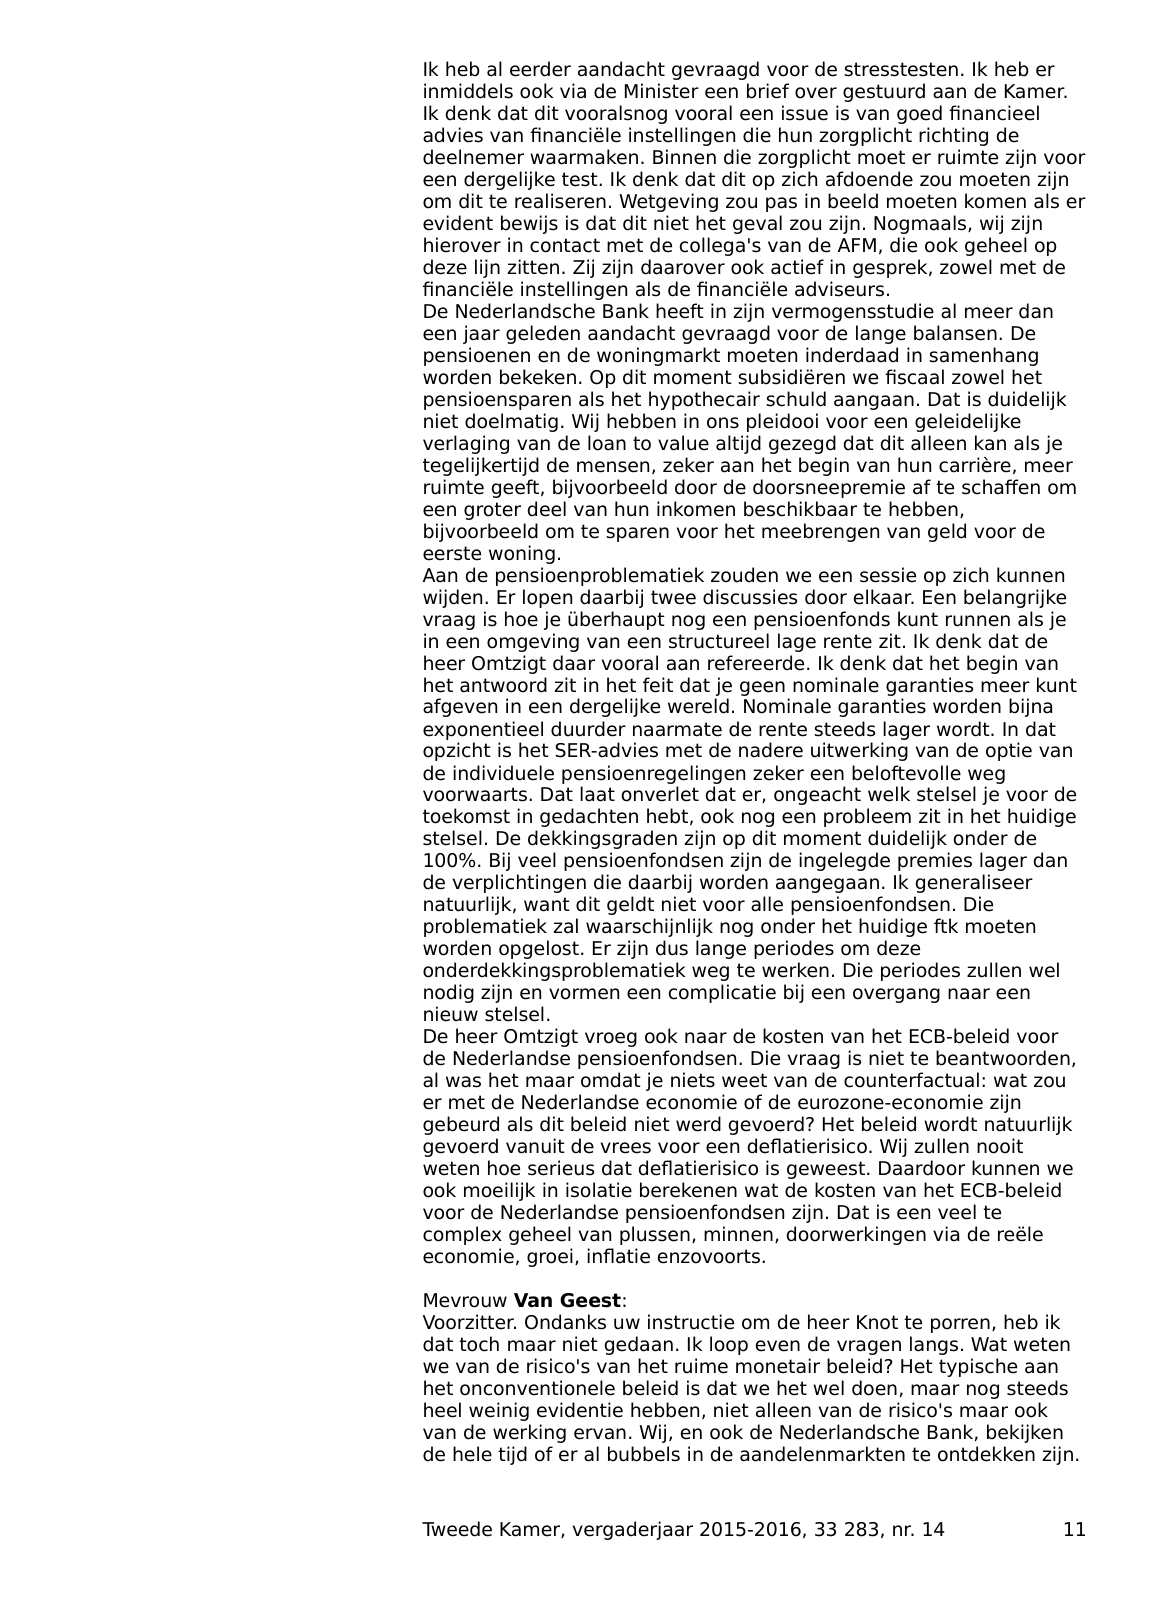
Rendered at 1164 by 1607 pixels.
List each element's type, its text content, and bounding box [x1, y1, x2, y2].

text Voorzitter. Ondanks uw instructie om de heer Knot te porren, heb ik dat toch maar niet gedaan. Ik loop even de vragen langs. Wat weten we van de risico's van het ruime monetair beleid? Het typische aan het onconventionele beleid is dat we het wel doen, maar nog steeds heel weinig evidentie hebben, niet alleen van de risico's maar ook van de werking ervan. Wij, en ook de Nederlandsche Bank, bekijken de hele tijd of er al bubbels in de aandelenmarkten te ontdekken zijn. [422, 1312, 1087, 1466]
text Mevrouw Van Geest: [422, 1290, 1087, 1312]
text Ik heb al eerder aandacht gevraagd voor de stresstesten. Ik heb er inmiddels ook via de Minister een brief over gestuurd aan de Kamer. Ik denk dat dit vooralsnog vooral een issue is van goed financieel advies van financiële instellingen die hun zorgplicht richting de deelnemer waarmaken. Binnen die zorgplicht moet er ruimte zijn voor een dergelijke test. Ik denk dat dit op zich afdoende zou moeten zijn om dit te realiseren. Wetgeving zou pas in beeld moeten komen als er evident bewijs is dat dit niet het geval zou zijn. Nogmaals, wij zijn hierover in contact met de collega's van de AFM, die ook geheel op deze lijn zitten. Zij zijn daarover ook actief in gesprek, zowel met de financiële instellingen als de financiële adviseurs. [422, 59, 1087, 301]
text Aan de pensioenproblematiek zouden we een sessie op zich kunnen wijden. Er lopen daarbij twee discussies door elkaar. Een belangrijke vraag is hoe je überhaupt nog een pensioenfonds kunt runnen als je in een omgeving van een structureel lage rente zit. Ik denk dat de heer Omtzigt daar vooral aan refereerde. Ik denk dat het begin van het antwoord zit in het feit dat je geen nominale garanties meer kunt afgeven in een dergelijke wereld. Nominale garanties worden bijna exponentieel duurder naarmate de rente steeds lager wordt. In dat opzicht is het SER-advies met de nadere uitwerking van de optie van de individuele pensioenregelingen zeker een beloftevolle weg voorwaarts. Dat laat onverlet dat er, ongeacht welk stelsel je voor de toekomst in gedachten hebt, ook nog een probleem zit in het huidige stelsel. De dekkingsgraden zijn op dit moment duidelijk onder de 100%. Bij veel pensioenfondsen zijn de ingelegde premies lager dan de verplichtingen die daarbij worden aangegaan. Ik generaliseer natuurlijk, want dit geldt niet voor alle pensioenfondsen. Die problematiek zal waarschijnlijk nog onder het huidige ftk moeten worden opgelost. Er zijn dus lange periodes om deze onderdekkingsproblematiek weg te werken. Die periodes zullen wel nodig zijn en vormen een complicatie bij een overgang naar een nieuw stelsel. [422, 564, 1087, 1026]
text De heer Omtzigt vroeg ook naar de kosten van het ECB-beleid voor de Nederlandse pensioenfondsen. Die vraag is niet te beantwoorden, al was het maar omdat je niets weet van de counterfactual: wat zou er met de Nederlandse economie of de eurozone-economie zijn gebeurd als dit beleid niet werd gevoerd? Het beleid wordt natuurlijk gevoerd vanuit de vrees voor een deflatierisico. Wij zullen nooit weten hoe serieus dat deflatierisico is geweest. Daardoor kunnen we ook moeilijk in isolatie berekenen wat de kosten van het ECB-beleid voor de Nederlandse pensioenfondsen zijn. Dat is een veel te complex geheel van plussen, minnen, doorwerkingen via de reële economie, groei, inflatie enzovoorts. [422, 1026, 1087, 1268]
text De Nederlandsche Bank heeft in zijn vermogensstudie al meer dan een jaar geleden aandacht gevraagd voor de lange balansen. De pensioenen en de woningmarkt moeten inderdaad in samenhang worden bekeken. Op dit moment subsidiëren we fiscaal zowel het pensioensparen als het hypothecair schuld aangaan. Dat is duidelijk niet doelmatig. Wij hebben in ons pleidooi voor een geleidelijke verlaging van de loan to value altijd gezegd dat dit alleen kan als je tegelijkertijd de mensen, zeker aan het begin van hun carrière, meer ruimte geeft, bijvoorbeeld door de doorsneepremie af te schaffen om een groter deel van hun inkomen beschikbaar te hebben, bijvoorbeeld om te sparen voor het meebrengen van geld voor de eerste woning. [422, 301, 1087, 564]
